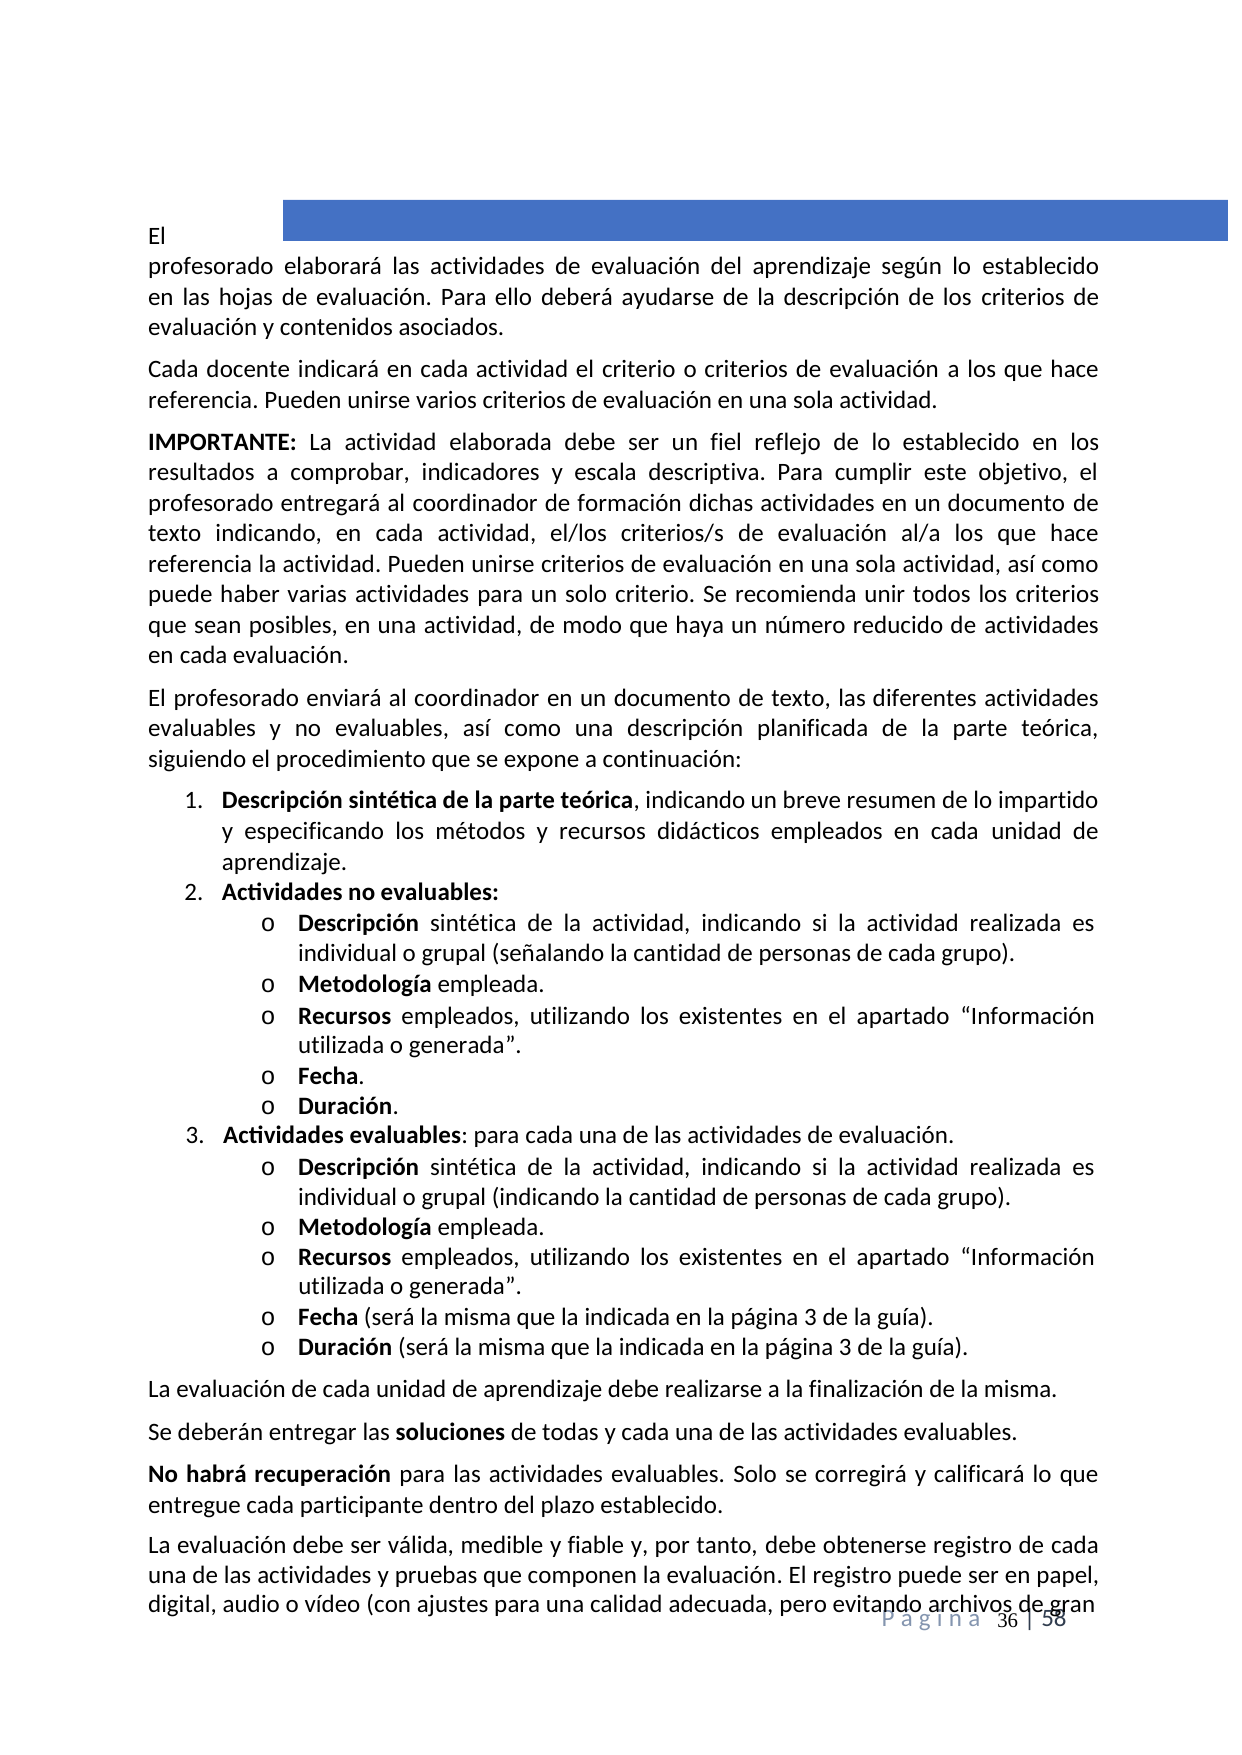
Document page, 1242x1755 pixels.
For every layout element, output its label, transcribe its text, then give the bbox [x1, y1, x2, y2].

text o Fecha (será la misma que la indicada en la página 3 de la guía). [260, 1301, 1106, 1333]
text 2. Actividades no evaluables: [184, 876, 1106, 907]
text o Descripción sintética de la actividad, indicando si la actividad realizada es individual o grupal (señalando la cantidad de personas de cada grupo). [260, 907, 1098, 968]
text utilizada o generada”. [294, 1272, 526, 1301]
text o Duración (será la misma que la indicada en la página 3 de la guía). [260, 1333, 1106, 1362]
text o Recursos empleados, utilizando los existentes en el apartado “Información [260, 1243, 1106, 1272]
text 1. Descripción sintética de la parte teórica, indicando un breve resumen de lo impartido y especificando los métodos y recursos didácticos empleados en cada unidad de aprendizaje. [184, 785, 1099, 876]
text o Duración. [260, 1092, 1106, 1121]
text 3. Actividades evaluables: para cada una de las actividades de evaluación. [185, 1121, 1106, 1150]
text El profesorado elaborará las actividades de evaluación del aprendizaje según lo establecido en las hojas de evaluación. Para ello deberá ayudarse de la descripción de los criterios de evaluación y contenidos asociados. [148, 220, 1099, 342]
text o Fecha. [260, 1060, 1106, 1092]
text Cada docente indicará en cada actividad el criterio o criterios de evaluación a los que hace referencia. Pueden unirse varios criterios de evaluación en una sola actividad. [148, 353, 1099, 414]
text o Metodología empleada. [260, 968, 1106, 999]
text IMPORTANTE: La actividad elaborada debe ser un fiel reflejo de lo establecido en los resultados a comprobar, indicadores y escala descriptiva. Para cumplir este objetivo, el profesorado entregará al coordinador de formación dichas actividades en un documento de texto indicando, en cada actividad, el/los criterios/s de evaluación al/a los que hace referencia la actividad. Pueden unirse criterios de evaluación en una sola actividad, así como puede haber varias actividades para un solo criterio. Se recomienda unir todos los criterios que sean posibles, en una actividad, de modo que haya un número reducido de actividades en cada evaluación. [148, 426, 1099, 670]
text o Metodología empleada. [260, 1211, 1106, 1243]
text o Recursos empleados, utilizando los existentes en el apartado “Información utilizada o generada”. [260, 999, 1099, 1060]
text La evaluación debe ser válida, medible y fiable y, por tanto, debe obtenerse registro de cada una de las actividades y pruebas que componen la evaluación. El registro puede ser en papel, digital, audio o vídeo (con ajustes para una calidad adecuada, pero evitando archivos de gran [148, 1531, 1099, 1618]
text o Descripción sintética de la actividad, indicando si la actividad realizada es individual o grupal (indicando la cantidad de personas de cada grupo). [260, 1151, 1098, 1211]
text La evaluación de cada unidad de aprendizaje debe realizarse a la finalización de la misma. Se deberán entregar las soluciones de todas y cada una de las actividades evaluables. [148, 1373, 1061, 1446]
text El profesorado enviará al coordinador en un documento de texto, las diferentes actividades evaluables y no evaluables, así como una descripción planificada de la parte teórica, siguiendo el procedimiento que se expone a continuación: [148, 682, 1099, 773]
text No habrá recuperación para las actividades evaluables. Solo se corregirá y calificará lo que entregue cada participante dentro del plazo establecido. [148, 1458, 1099, 1519]
